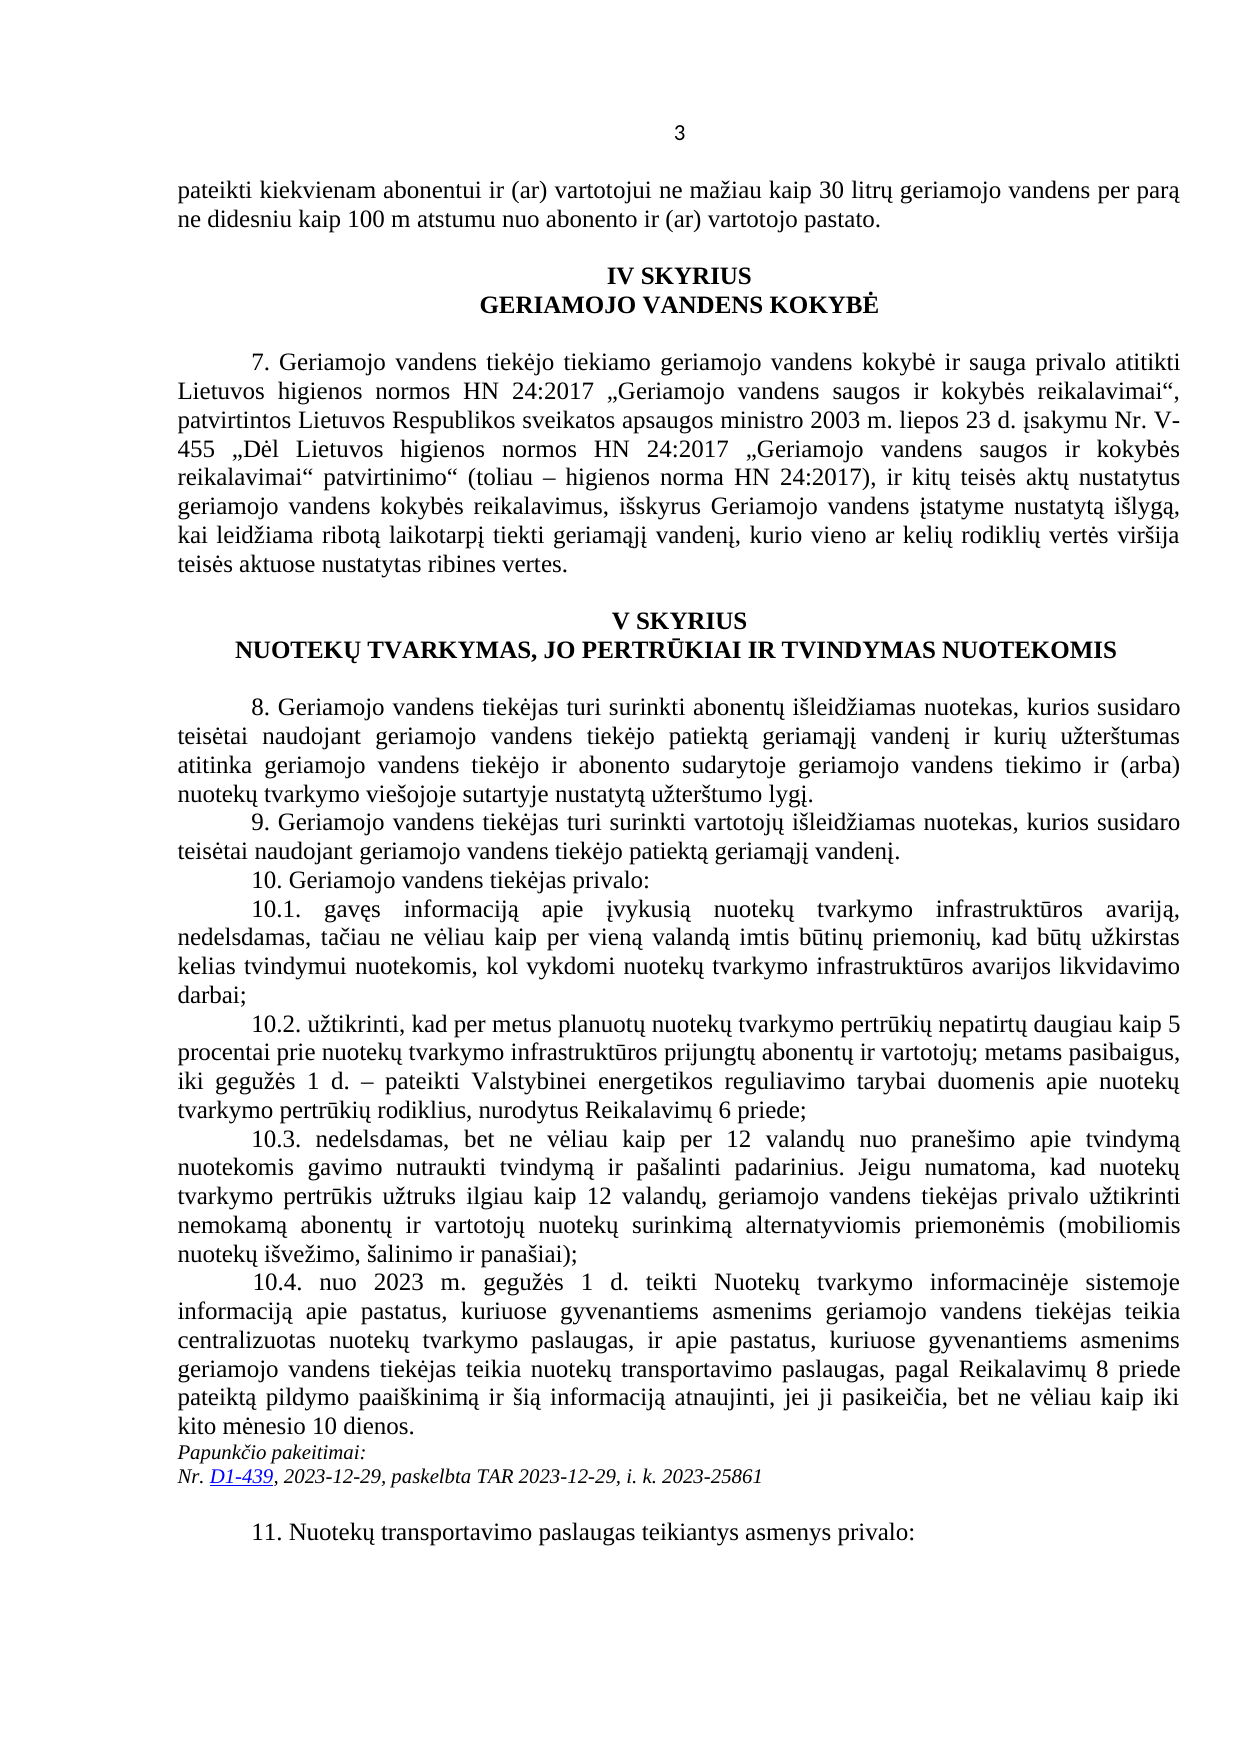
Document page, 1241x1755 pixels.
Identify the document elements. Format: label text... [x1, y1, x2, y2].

text 10.3. nedelsdamas, bet ne vėliau kaip per 12 valandų nuo pranešimo apie tvindymą nuotekomis gavimo nutraukti tvindymą ir pašalinti padarinius. Jeigu numatoma, kad nuotekų tvarkymo pertrūkis užtruks ilgiau kaip 12 valandų, geriamojo vandens tiekėjas privalo užtikrinti nemokamą abonentų ir vartotojų nuotekų surinkimą alternatyviomis priemonėmis (mobiliomis nuotekų išvežimo, šalinimo ir panašiai); [177, 1124, 1181, 1267]
text Papunkčio pakeitimai: [177, 1440, 1181, 1464]
text 10.1. gavęs informaciją apie įvykusią nuotekų tvarkymo infrastruktūros avariją, nedelsdamas, tačiau ne vėliau kaip per vieną valandą imtis būtinų priemonių, kad būtų užkirstas kelias tvindymui nuotekomis, kol vykdomi nuotekų tvarkymo infrastruktūros avarijos likvidavimo darbai; [177, 894, 1181, 1009]
text 10.2. užtikrinti, kad per metus planuotų nuotekų tvarkymo pertrūkių nepatirtų daugiau kaip 5 procentai prie nuotekų tvarkymo infrastruktūros prijungtų abonentų ir vartotojų; metams pasibaigus, iki gegužės 1 d. – pateikti Valstybinei energetikos reguliavimo tarybai duomenis apie nuotekų tvarkymo pertrūkių rodiklius, nurodytus Reikalavimų 6 priede; [177, 1009, 1181, 1124]
text 9. Geriamojo vandens tiekėjas turi surinkti vartotojų išleidžiamas nuotekas, kurios susidaro teisėtai naudojant geriamojo vandens tiekėjo patiektą geriamąjį vandenį. [177, 807, 1181, 865]
text 7. Geriamojo vandens tiekėjo tiekiamo geriamojo vandens kokybė ir sauga privalo atitikti Lietuvos higienos normos HN 24:2017 „Geriamojo vandens saugos ir kokybės reikalavimai“, patvirtintos Lietuvos Respublikos sveikatos apsaugos ministro 2003 m. liepos 23 d. įsakymu Nr. V-455 „Dėl Lietuvos higienos normos HN 24:2017 „Geriamojo vandens saugos ir kokybės reikalavimai“ patvirtinimo“ (toliau – higienos norma HN 24:2017), ir kitų teisės aktų nustatytus geriamojo vandens kokybės reikalavimus, išskyrus Geriamojo vandens įstatyme nustatytą išlygą, kai leidžiama ribotą laikotarpį tiekti geriamąjį vandenį, kurio vieno ar kelių rodiklių vertės viršija teisės aktuose nustatytas ribines vertes. [177, 347, 1181, 577]
text 10. Geriamojo vandens tiekėjas privalo: [177, 865, 1181, 894]
text Nr. D1-439, 2023-12-29, paskelbta TAR 2023-12-29, i. k. 2023-25861 [177, 1464, 1181, 1488]
text V SKYRIUS [177, 606, 1181, 635]
text 8. Geriamojo vandens tiekėjas turi surinkti abonentų išleidžiamas nuotekas, kurios susidaro teisėtai naudojant geriamojo vandens tiekėjo patiektą geriamąjį vandenį ir kurių užterštumas atitinka geriamojo vandens tiekėjo ir abonento sudarytoje geriamojo vandens tiekimo ir (arba) nuotekų tvarkymo viešojoje sutartyje nustatytą užterštumo lygį. [177, 692, 1181, 807]
text 11. Nuotekų transportavimo paslaugas teikiantys asmenys privalo: [177, 1517, 1181, 1546]
text 10.4. nuo 2023 m. gegužės 1 d. teikti Nuotekų tvarkymo informacinėje sistemoje informaciją apie pastatus, kuriuose gyvenantiems asmenims geriamojo vandens tiekėjas teikia centralizuotas nuotekų tvarkymo paslaugas, ir apie pastatus, kuriuose gyvenantiems asmenims geriamojo vandens tiekėjas teikia nuotekų transportavimo paslaugas, pagal Reikalavimų 8 priede pateiktą pildymo paaiškinimą ir šią informaciją atnaujinti, jei ji pasikeičia, bet ne vėliau kaip iki kito mėnesio 10 dienos. [177, 1267, 1181, 1440]
text pateikti kiekvienam abonentui ir (ar) vartotojui ne mažiau kaip 30 litrų geriamojo vandens per parą ne didesniu kaip 100 m atstumu nuo abonento ir (ar) vartotojo pastato. [177, 175, 1181, 232]
text NUOTEKŲ TVARKYMAS, JO PERTRŪKIAI IR TVINDYMAS NUOTEKOMIS [177, 635, 1181, 664]
text GERIAMOJO VANDENS KOKYBĖ [177, 290, 1181, 319]
text IV SKYRIUS [177, 261, 1181, 290]
